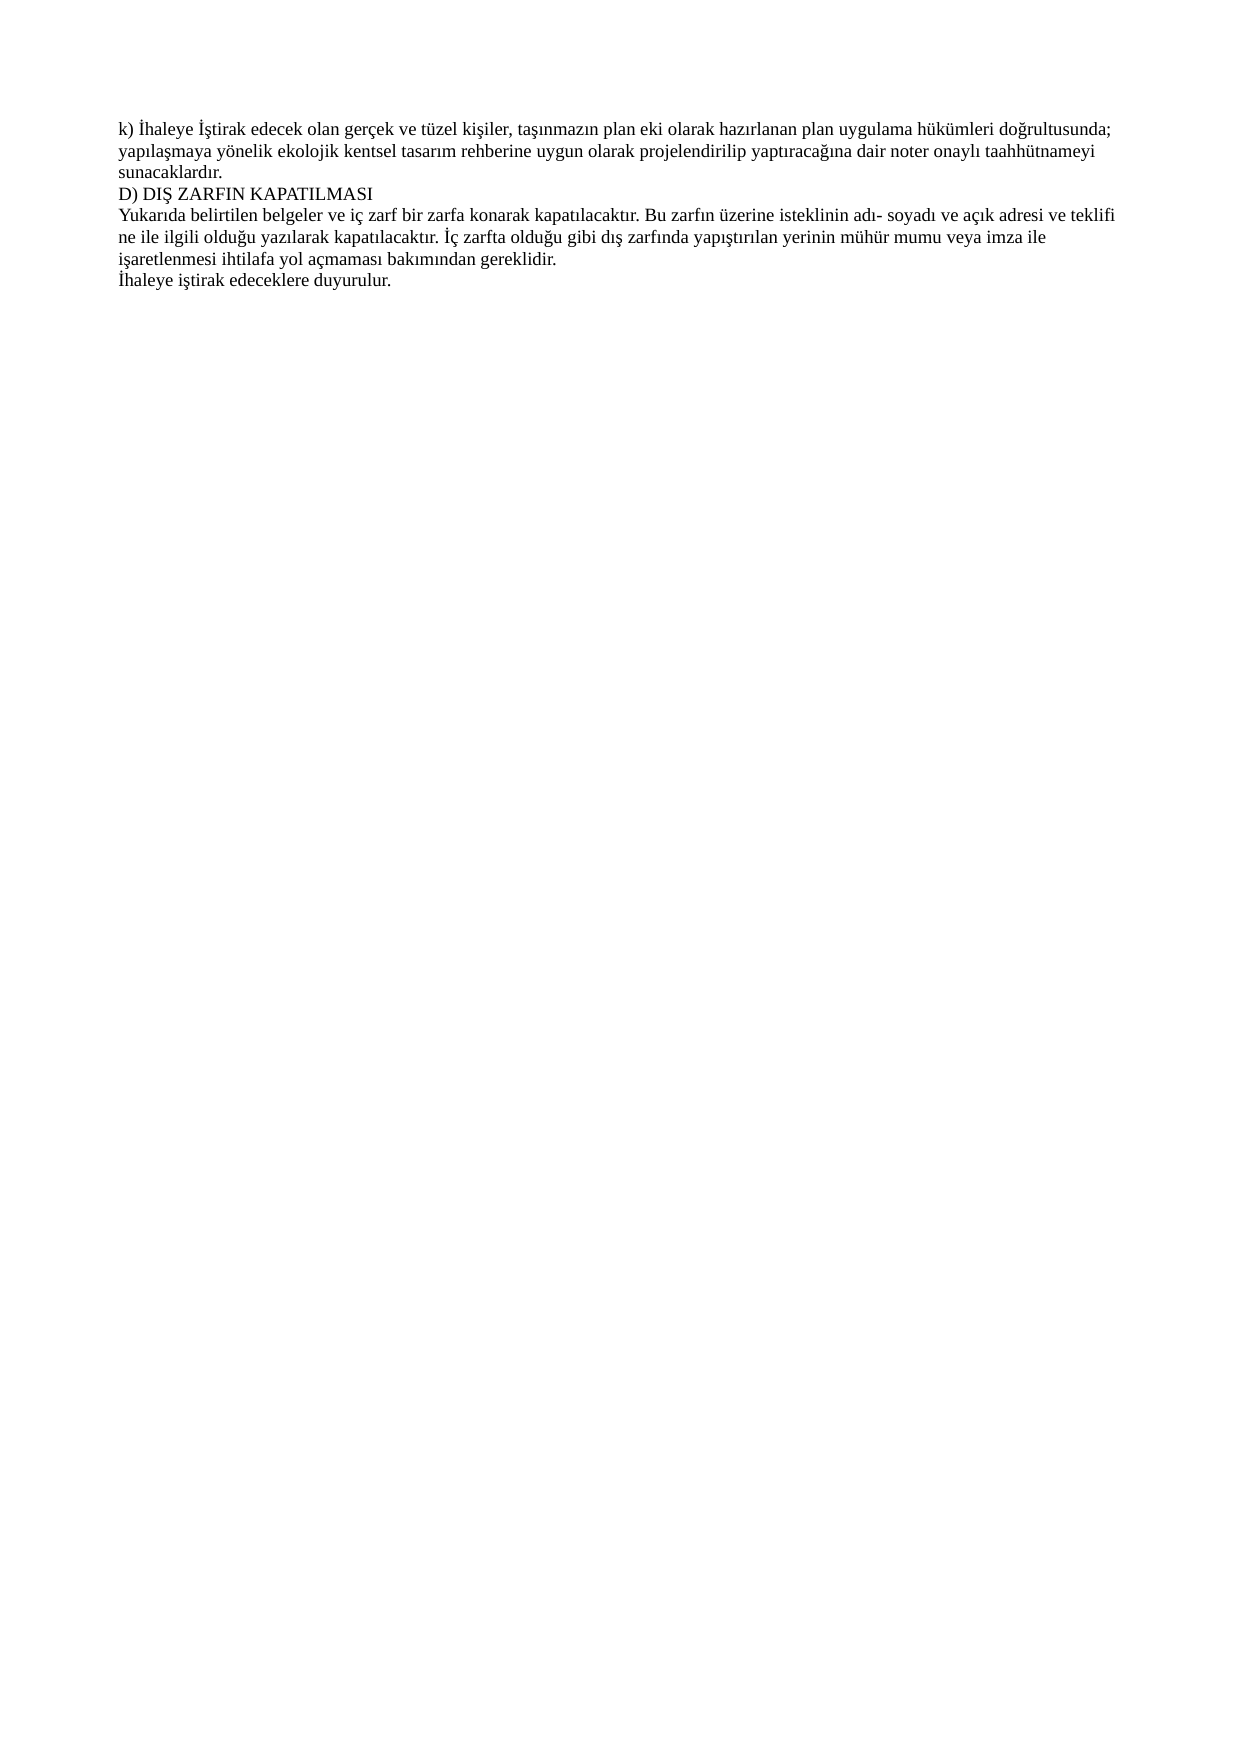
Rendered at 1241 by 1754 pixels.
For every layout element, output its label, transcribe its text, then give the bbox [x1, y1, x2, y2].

text k) İhaleye İştirak edecek olan gerçek ve tüzel kişiler, taşınmazın plan eki olarak hazırlanan plan uygulama hükümleri doğrultusunda; yapılaşmaya yönelik ekolojik kentsel tasarım rehberine uygun olarak projelendirilip yaptıracağına dair noter onaylı taahhütnameyi sunacaklardır. [118, 118, 1122, 183]
text D) DIŞ ZARFIN KAPATILMASI [118, 183, 1122, 204]
text Yukarıda belirtilen belgeler ve iç zarf bir zarfa konarak kapatılacaktır. Bu zarfın üzerine isteklinin adı- soyadı ve açık adresi ve teklifi ne ile ilgili olduğu yazılarak kapatılacaktır. İç zarfta olduğu gibi dış zarfında yapıştırılan yerinin mühür mumu veya imza ile işaretlenmesi ihtilafa yol açmaması bakımından gereklidir. [118, 204, 1122, 269]
text İhaleye iştirak edeceklere duyurulur. [118, 269, 1122, 291]
